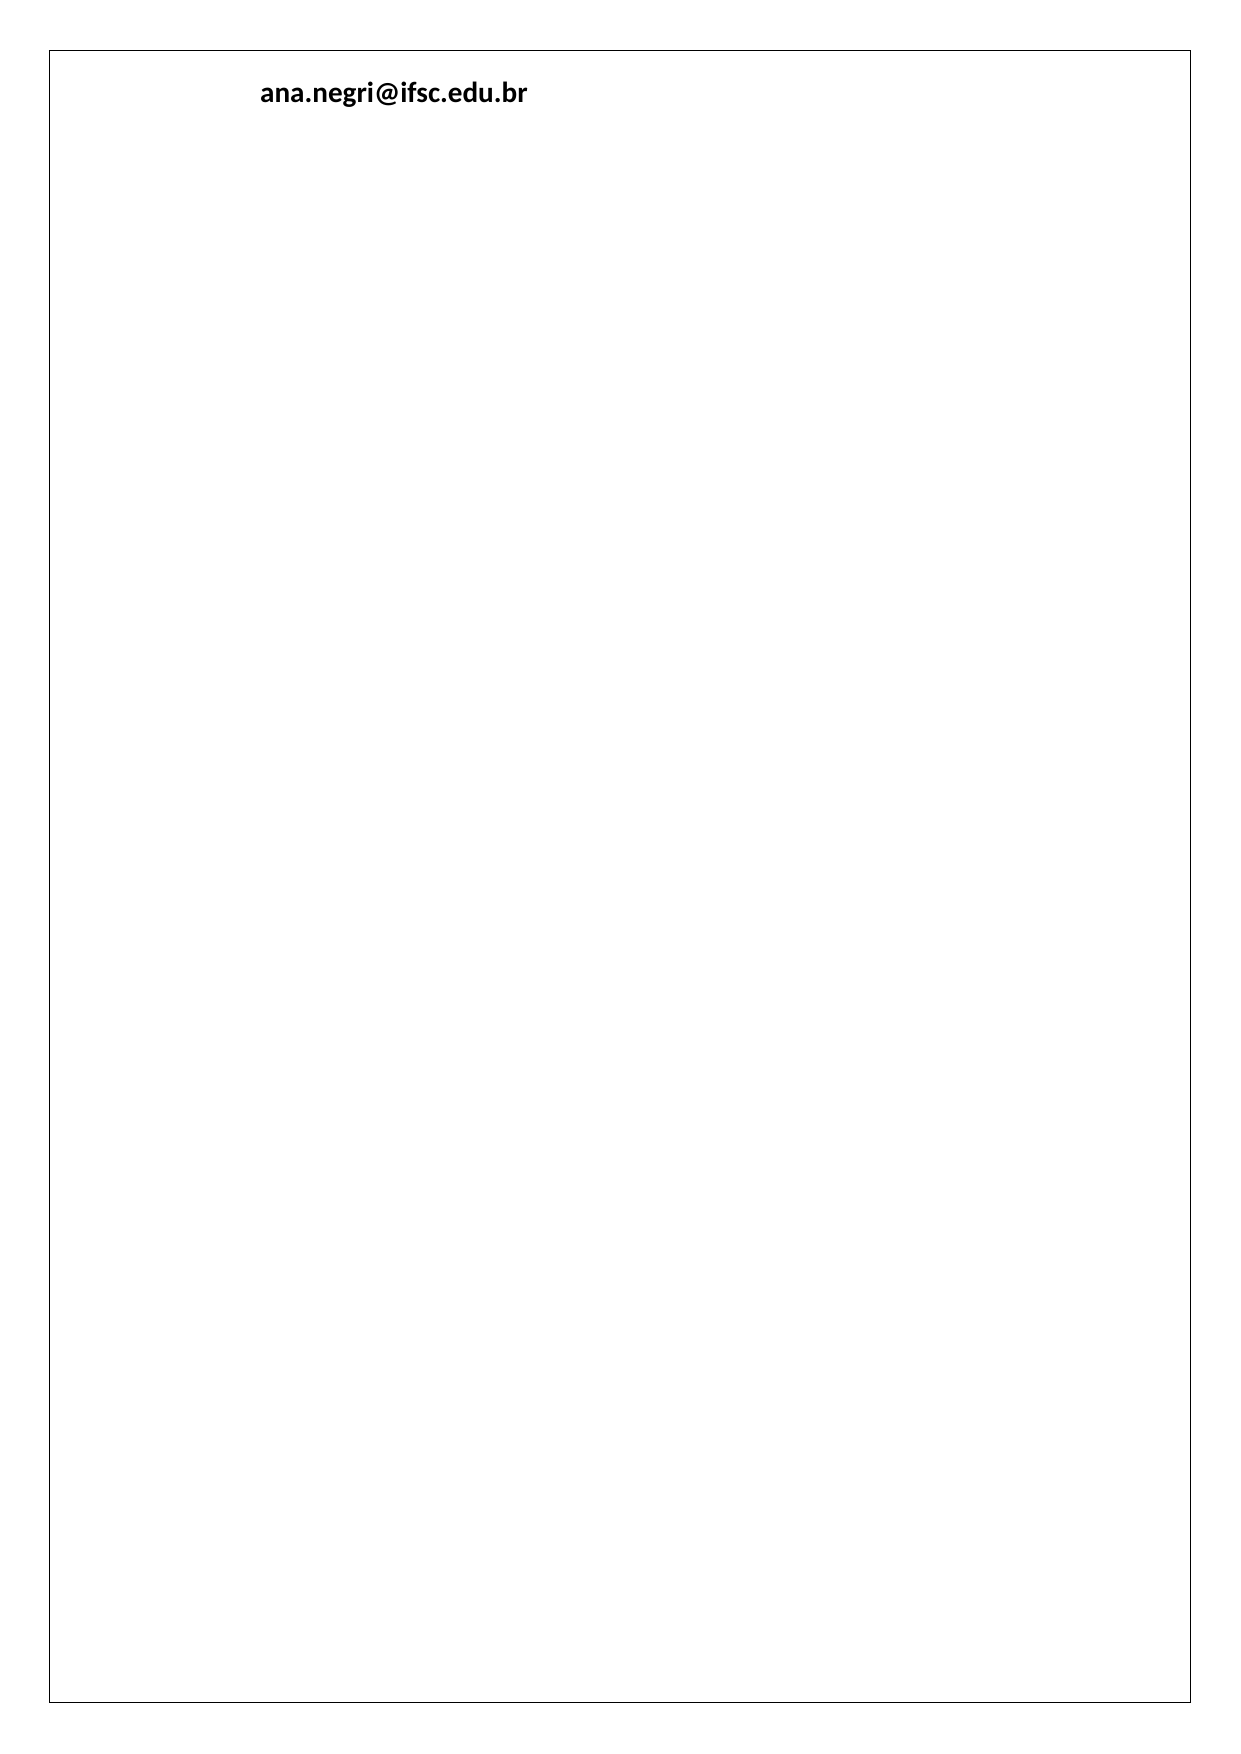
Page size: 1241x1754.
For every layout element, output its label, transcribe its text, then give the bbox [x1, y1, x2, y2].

text ana.negri@ifsc.edu.br [260, 74, 1128, 109]
